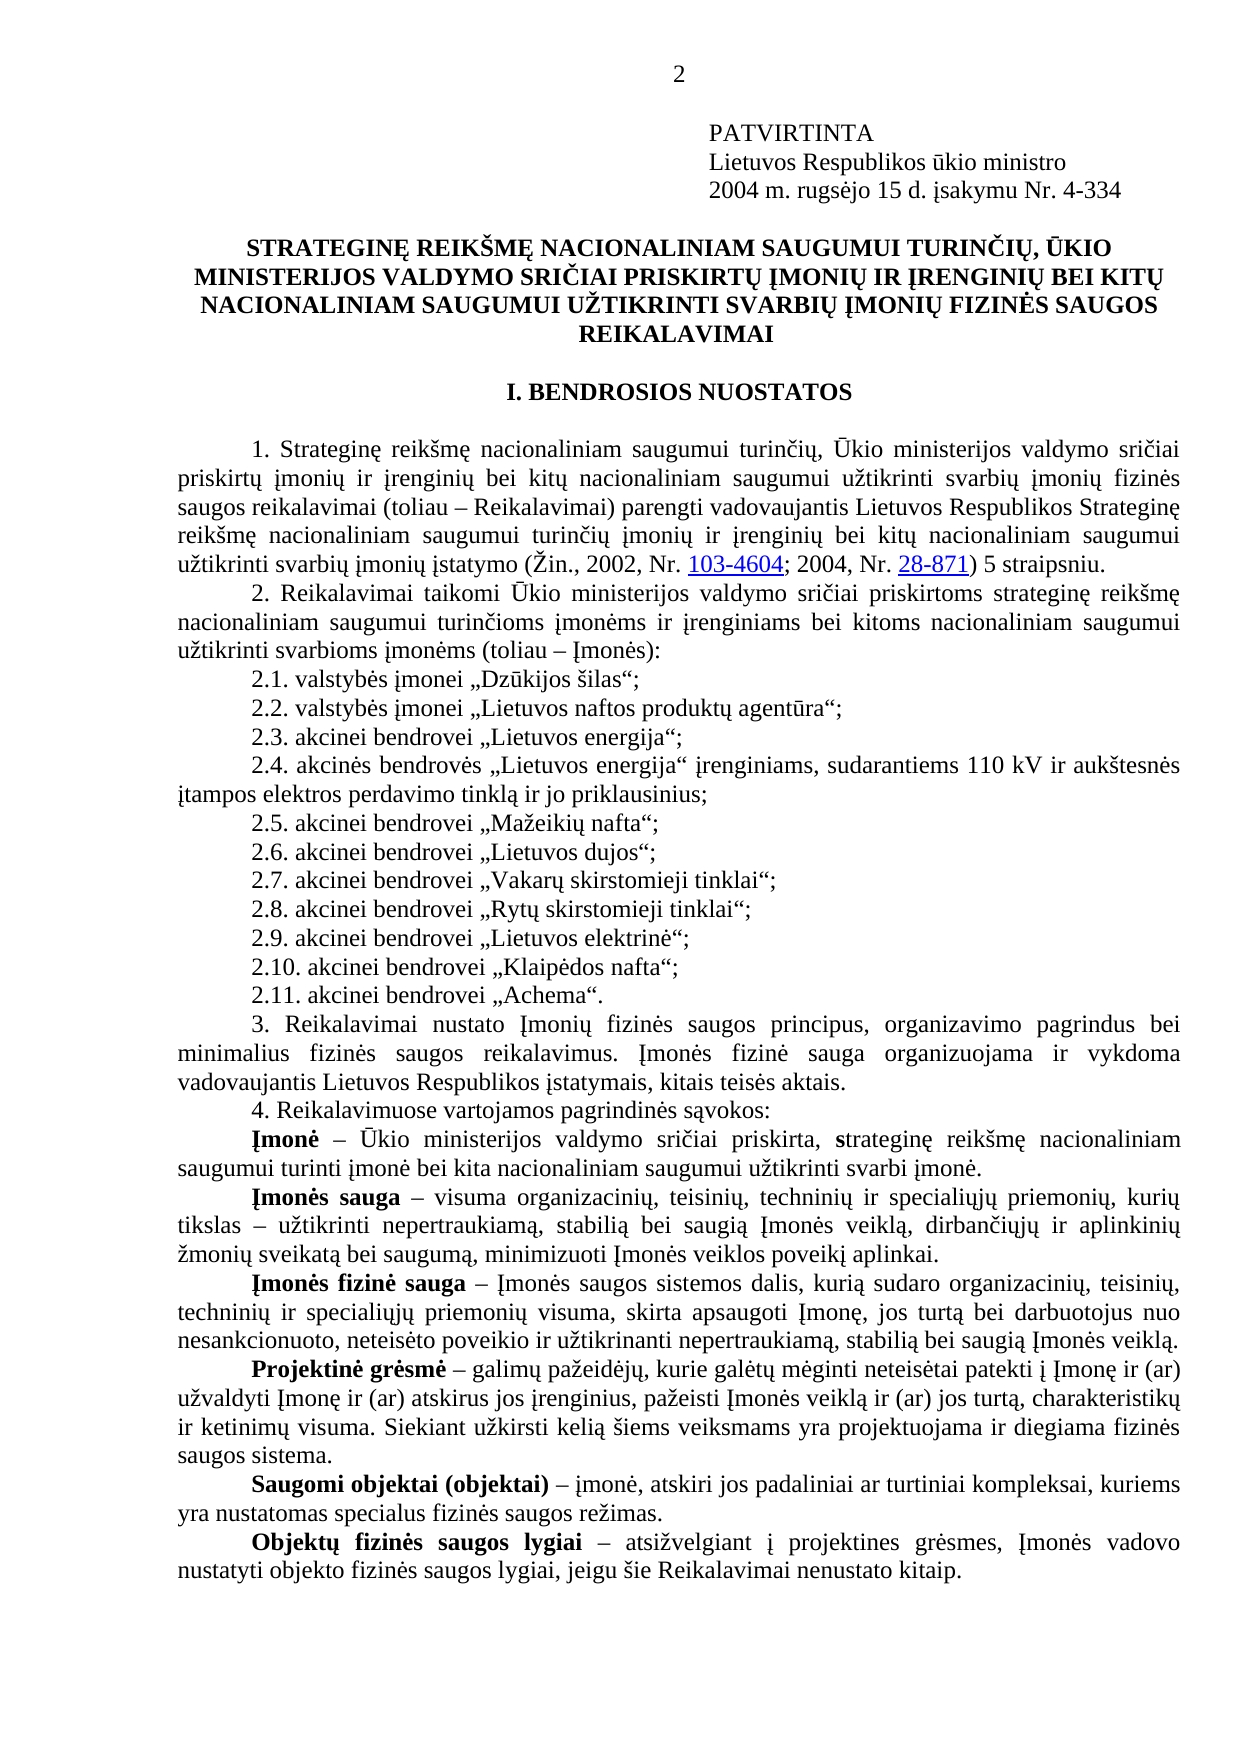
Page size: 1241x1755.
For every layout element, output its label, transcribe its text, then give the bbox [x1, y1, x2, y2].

text 2.3. akcinei bendrovei „Lietuvos energija“; [177, 722, 1181, 751]
text Įmonė – Ūkio ministerijos valdymo sričiai priskirta, strateginę reikšmę nacionaliniam saugumui turinti įmonė bei kita nacionaliniam saugumui užtikrinti svarbi įmonė. [177, 1124, 1181, 1182]
text 2004 m. rugsėjo 15 d. įsakymu Nr. 4-334 [177, 176, 1181, 204]
text 2.10. akcinei bendrovei „Klaipėdos nafta“; [177, 952, 1181, 981]
text 2.8. akcinei bendrovei „Rytų skirstomieji tinklai“; [177, 894, 1181, 923]
text 2.4. akcinės bendrovės „Lietuvos energija“ įrenginiams, sudarantiems 110 kV ir aukštesnės įtampos elektros perdavimo tinklą ir jo priklausinius; [177, 751, 1181, 808]
text Saugomi objektai (objektai) – įmonė, atskiri jos padaliniai ar turtiniai kompleksai, kuriems yra nustatomas specialus fizinės saugos režimas. [177, 1469, 1181, 1527]
text Lietuvos Respublikos ūkio ministro [177, 147, 1181, 176]
text 2. Reikalavimai taikomi Ūkio ministerijos valdymo sričiai priskirtoms strateginę reikšmę nacionaliniam saugumui turinčioms įmonėms ir įrenginiams bei kitoms nacionaliniam saugumui užtikrinti svarbioms įmonėms (toliau – Įmonės): [177, 578, 1181, 664]
text 2.7. akcinei bendrovei „Vakarų skirstomieji tinklai“; [177, 866, 1181, 894]
text 2.5. akcinei bendrovei „Mažeikių nafta“; [177, 808, 1181, 837]
text 4. Reikalavimuose vartojamos pagrindinės sąvokos: [177, 1096, 1181, 1124]
text 2.2. valstybės įmonei „Lietuvos naftos produktų agentūra“; [177, 693, 1181, 722]
text 2.9. akcinei bendrovei „Lietuvos elektrinė“; [177, 923, 1181, 952]
text Projektinė grėsmė – galimų pažeidėjų, kurie galėtų mėginti neteisėtai patekti į Įmonę ir (ar) užvaldyti Įmonę ir (ar) atskirus jos įrenginius, pažeisti Įmonės veiklą ir (ar) jos turtą, charakteristikų ir ketinimų visuma. Siekiant užkirsti kelią šiems veiksmams yra projektuojama ir diegiama fizinės saugos sistema. [177, 1354, 1181, 1469]
text STRATEGINĘ REIKŠMĘ NACIONALINIAM SAUGUMUI TURINČIŲ, ŪKIO MINISTERIJOS VALDYMO SRIČIAI PRISKIRTŲ ĮMONIŲ IR ĮRENGINIŲ BEI KITŲ NACIONALINIAM SAUGUMUI UŽTIKRINTI SVARBIŲ ĮMONIŲ FIZINĖS SAUGOS REIKALAVIMAI [177, 233, 1181, 348]
text Įmonės sauga – visuma organizacinių, teisinių, techninių ir specialiųjų priemonių, kurių tikslas – užtikrinti nepertraukiamą, stabilią bei saugią Įmonės veiklą, dirbančiųjų ir aplinkinių žmonių sveikatą bei saugumą, minimizuoti Įmonės veiklos poveikį aplinkai. [177, 1182, 1181, 1268]
text 2.11. akcinei bendrovei „Achema“. [177, 981, 1181, 1009]
text I. BENDROSIOS NUOSTATOS [177, 377, 1181, 406]
text 2.1. valstybės įmonei „Dzūkijos šilas“; [177, 664, 1181, 693]
text Įmonės fizinė sauga – Įmonės saugos sistemos dalis, kurią sudaro organizacinių, teisinių, techninių ir specialiųjų priemonių visuma, skirta apsaugoti Įmonę, jos turtą bei darbuotojus nuo nesankcionuoto, neteisėto poveikio ir užtikrinanti nepertraukiamą, stabilią bei saugią Įmonės veiklą. [177, 1268, 1181, 1354]
text 3. Reikalavimai nustato Įmonių fizinės saugos principus, organizavimo pagrindus bei minimalius fizinės saugos reikalavimus. Įmonės fizinė sauga organizuojama ir vykdoma vadovaujantis Lietuvos Respublikos įstatymais, kitais teisės aktais. [177, 1009, 1181, 1096]
text 1. Strateginę reikšmę nacionaliniam saugumui turinčių, Ūkio ministerijos valdymo sričiai priskirtų įmonių ir įrenginių bei kitų nacionaliniam saugumui užtikrinti svarbių įmonių fizinės saugos reikalavimai (toliau – Reikalavimai) parengti vadovaujantis Lietuvos Respublikos Strateginę reikšmę nacionaliniam saugumui turinčių įmonių ir įrenginių bei kitų nacionaliniam saugumui užtikrinti svarbių įmonių įstatymo (Žin., 2002, Nr. 103-4604; 2004, Nr. 28-871) 5 straipsniu. [177, 434, 1181, 578]
text Objektų fizinės saugos lygiai – atsižvelgiant į projektines grėsmes, Įmonės vadovo nustatyti objekto fizinės saugos lygiai, jeigu šie Reikalavimai nenustato kitaip. [177, 1527, 1181, 1584]
text 2.6. akcinei bendrovei „Lietuvos dujos“; [177, 837, 1181, 866]
text PATVIRTINTA [709, 118, 1181, 147]
